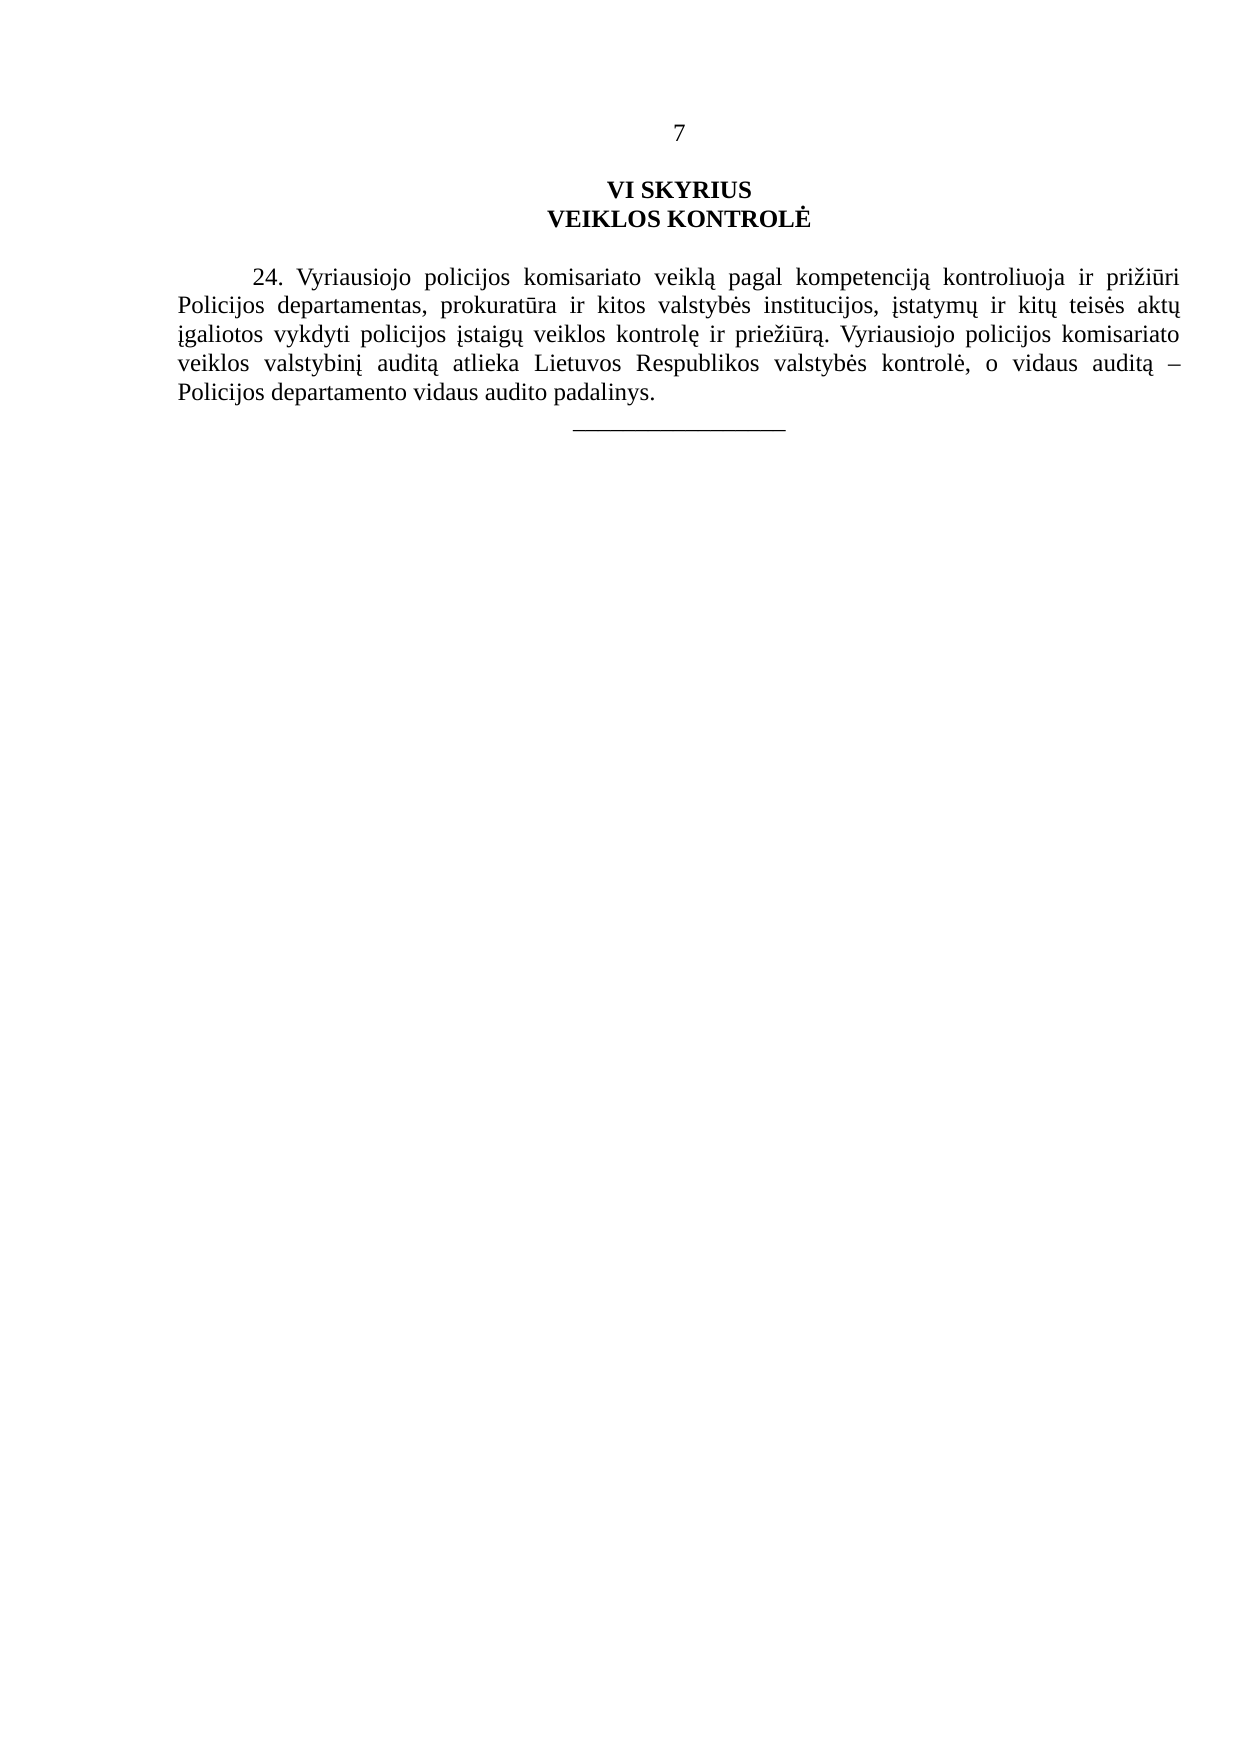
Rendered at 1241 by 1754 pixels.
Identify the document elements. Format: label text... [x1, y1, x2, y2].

text 24. Vyriausiojo policijos komisariato veiklą pagal kompetenciją kontroliuoja ir prižiūri Policijos departamentas, prokuratūra ir kitos valstybės institucijos, įstatymų ir kitų teisės aktų įgaliotos vykdyti policijos įstaigų veiklos kontrolę ir priežiūrą. Vyriausiojo policijos komisariato veiklos valstybinį auditą atlieka Lietuvos Respublikos valstybės kontrolė, o vidaus auditą – Policijos departamento vidaus audito padalinys. [177, 262, 1181, 406]
text _________________ [177, 406, 1181, 434]
text VEIKLOS KONTROLĖ [177, 204, 1181, 233]
text VI SKYRIUS [177, 176, 1181, 204]
